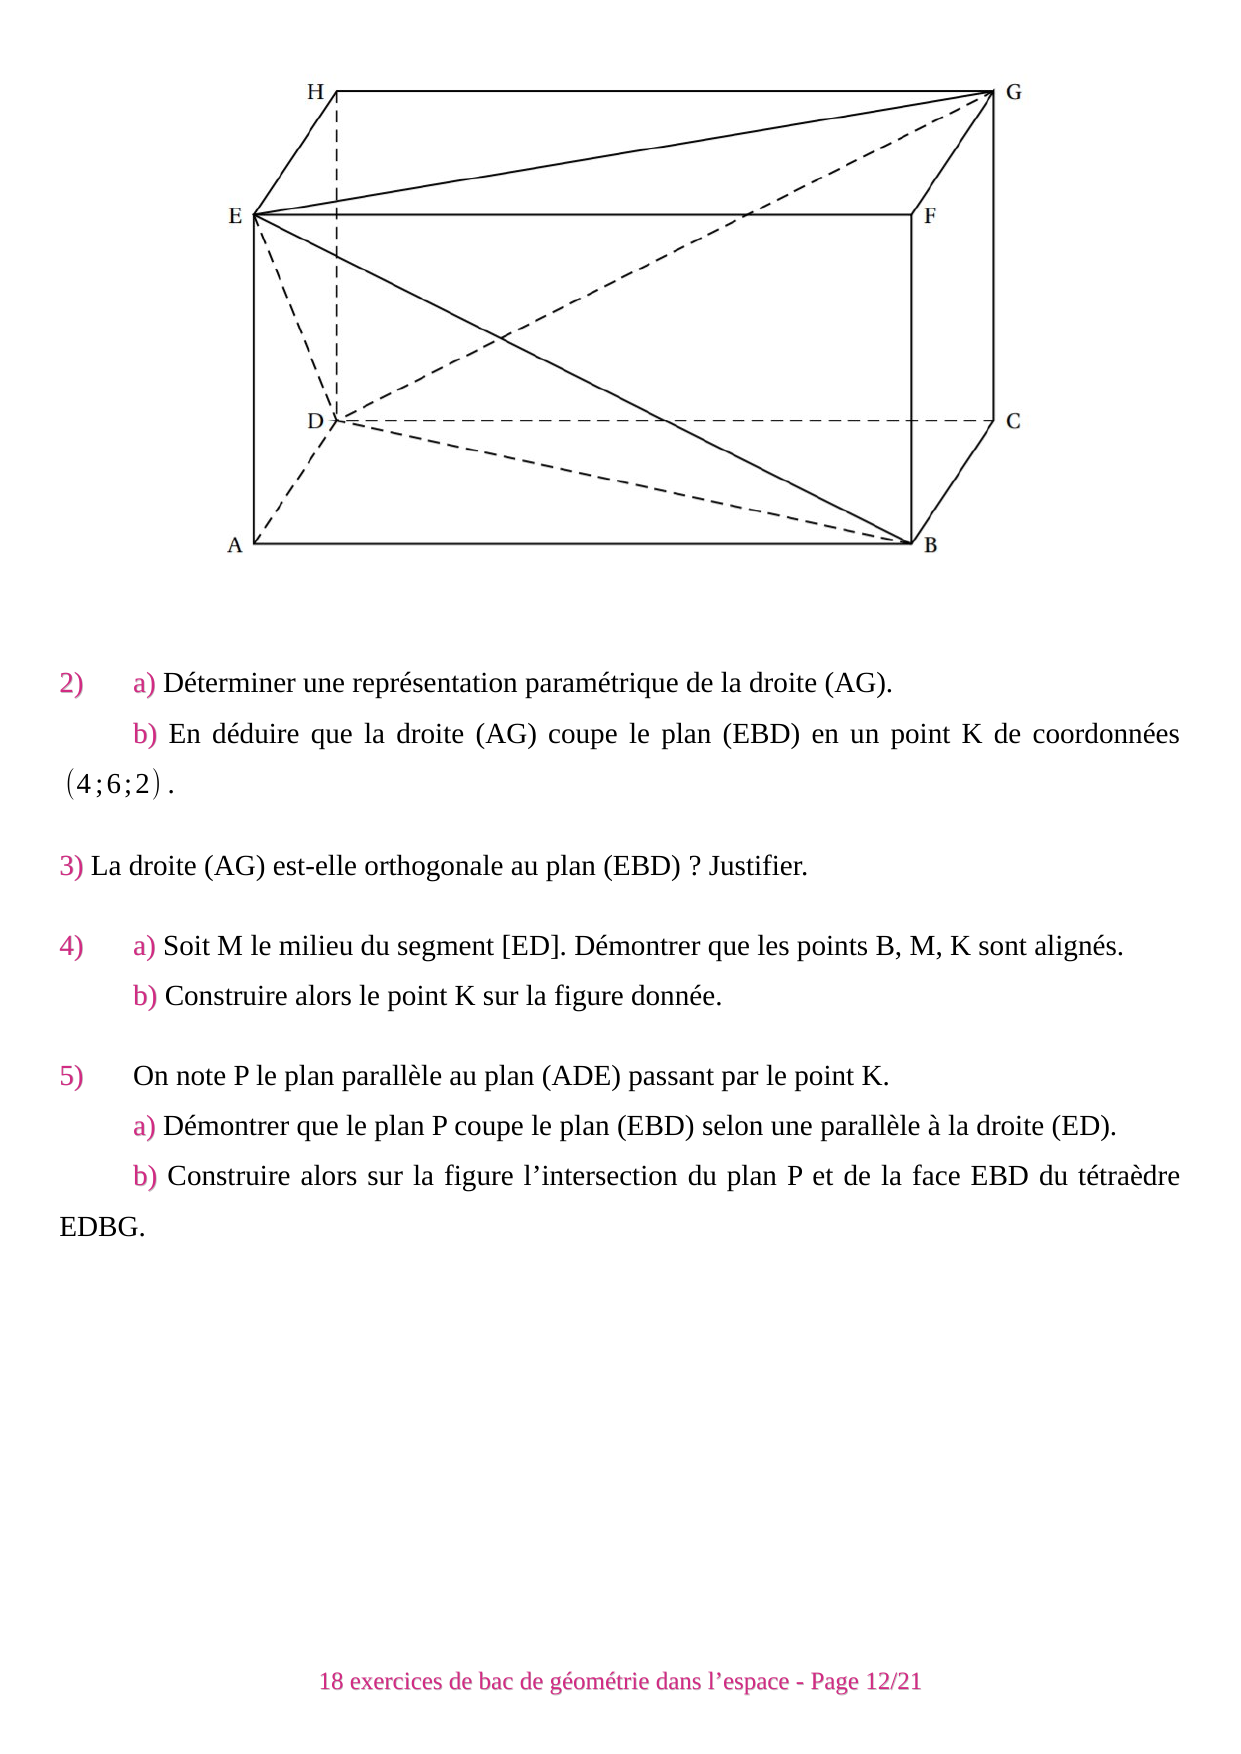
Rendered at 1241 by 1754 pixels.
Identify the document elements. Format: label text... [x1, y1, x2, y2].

text 4) a) Soit M le milieu du segment [ED]. Démontrer que les points B, M, K sont alignés. [59, 928, 1181, 961]
text 2) a) Déterminer une représentation paramétrique de la droite (AG). [59, 665, 1181, 699]
text a) Démontrer que le plan P coupe le plan (EBD) selon une parallèle à la droite (ED). [59, 1108, 1181, 1142]
text 3) La droite (AG) est-elle orthogonale au plan (EBD) ? Justifier. [59, 848, 1181, 881]
picture [196, 59, 1044, 571]
text b) Construire alors sur la figure l’intersection du plan P et de la face EBD du tétraèdre EDBG. [59, 1158, 1181, 1242]
text 5) On note P le plan parallèle au plan (ADE) passant par le point K. [59, 1058, 1181, 1091]
text b) En déduire que la droite (AG) coupe le plan (EBD) en un point K de coordonnées . [59, 716, 1181, 802]
text b) Construire alors le point K sur la figure donnée. [59, 978, 1181, 1011]
